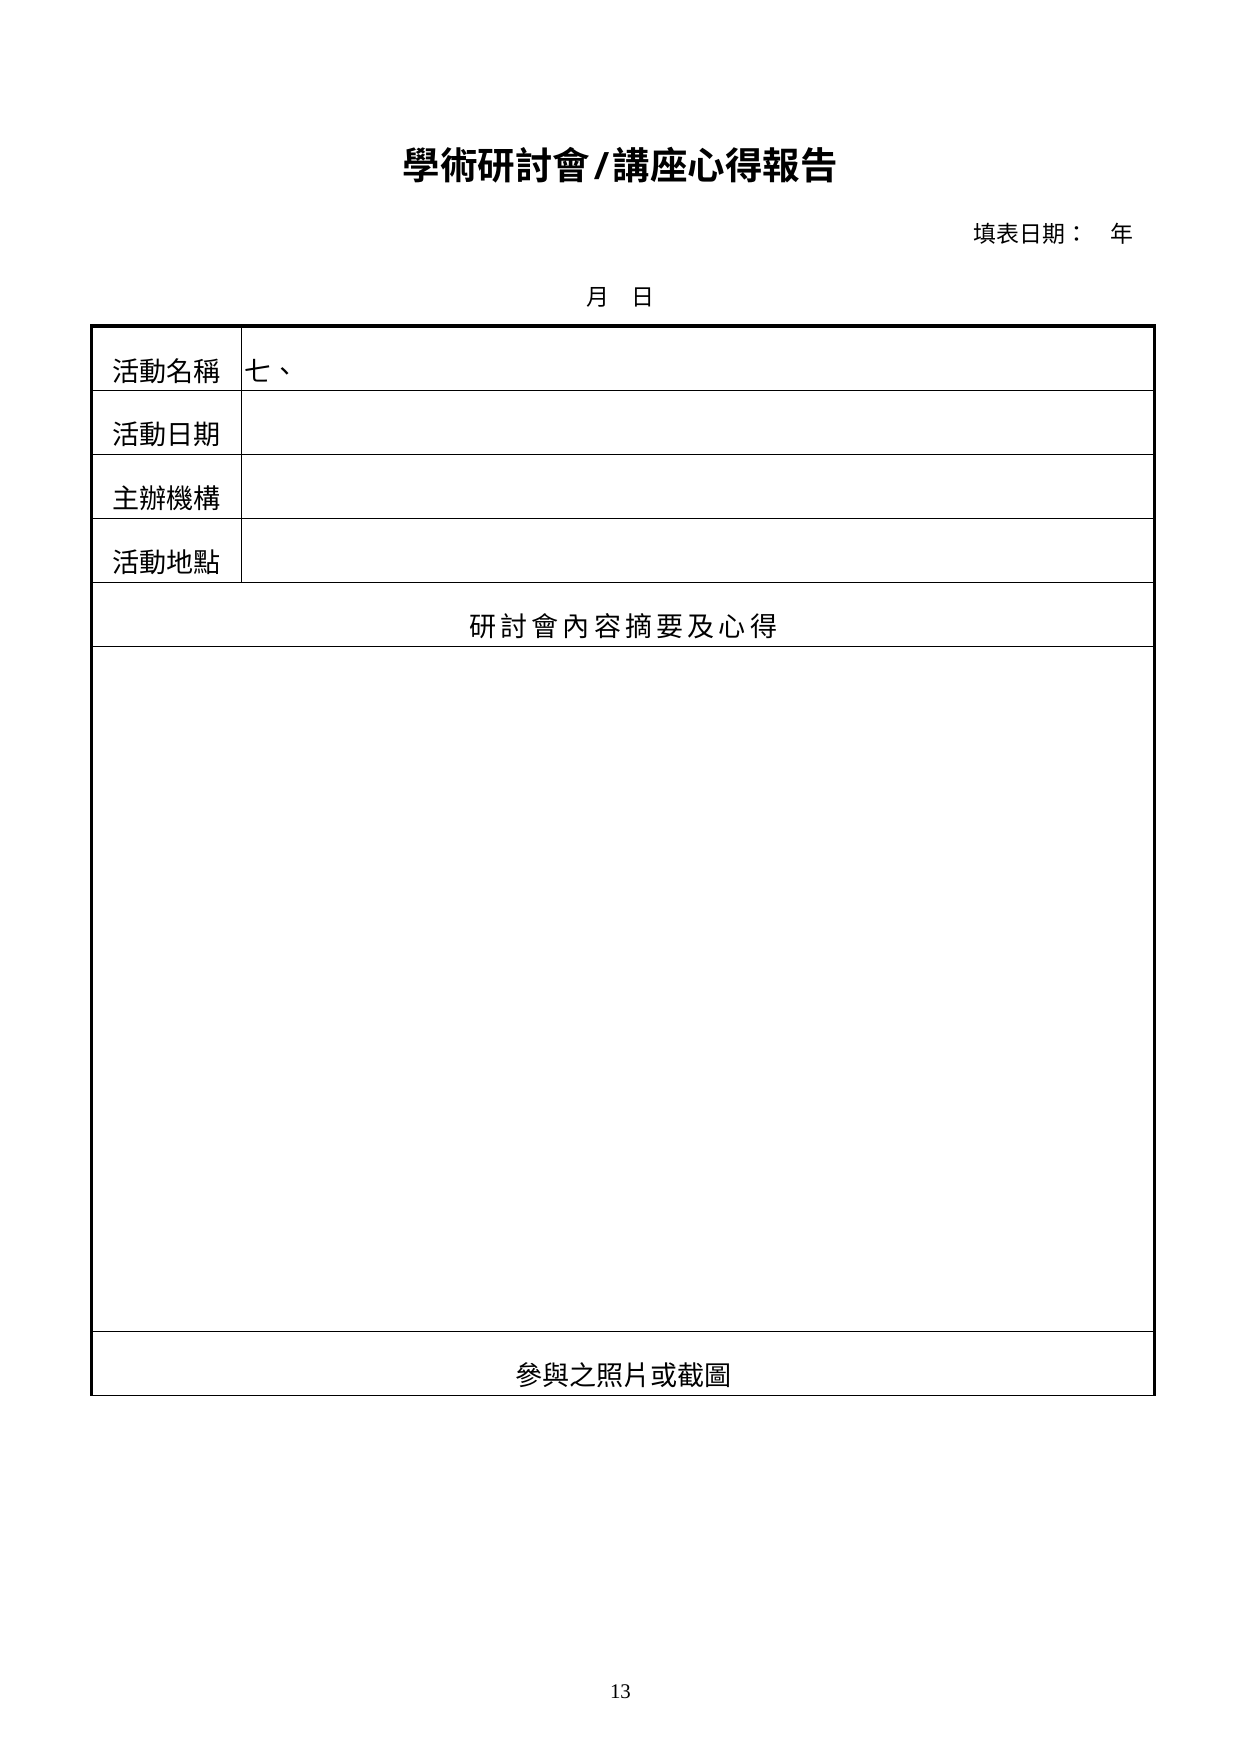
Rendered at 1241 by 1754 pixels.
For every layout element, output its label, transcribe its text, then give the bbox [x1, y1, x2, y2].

table_cell [242, 519, 1153, 582]
text 填表日期： 年 月 日 [89, 191, 1152, 316]
table_cell [242, 391, 1153, 453]
table_header 活動名稱 [93, 328, 241, 390]
table_cell [242, 455, 1153, 518]
text 學術研討會/講座心得報告 [89, 121, 1152, 184]
table_cell [93, 647, 1153, 1331]
table_cell 主辦機構 [93, 455, 241, 518]
table_cell 活動日期 [93, 391, 241, 453]
table_header 七、 [242, 328, 1153, 390]
table_cell 研討會內容摘要及心得 [93, 583, 1153, 646]
table_cell 參與之照片或截圖 [93, 1332, 1153, 1394]
table_cell 活動地點 [93, 519, 241, 582]
